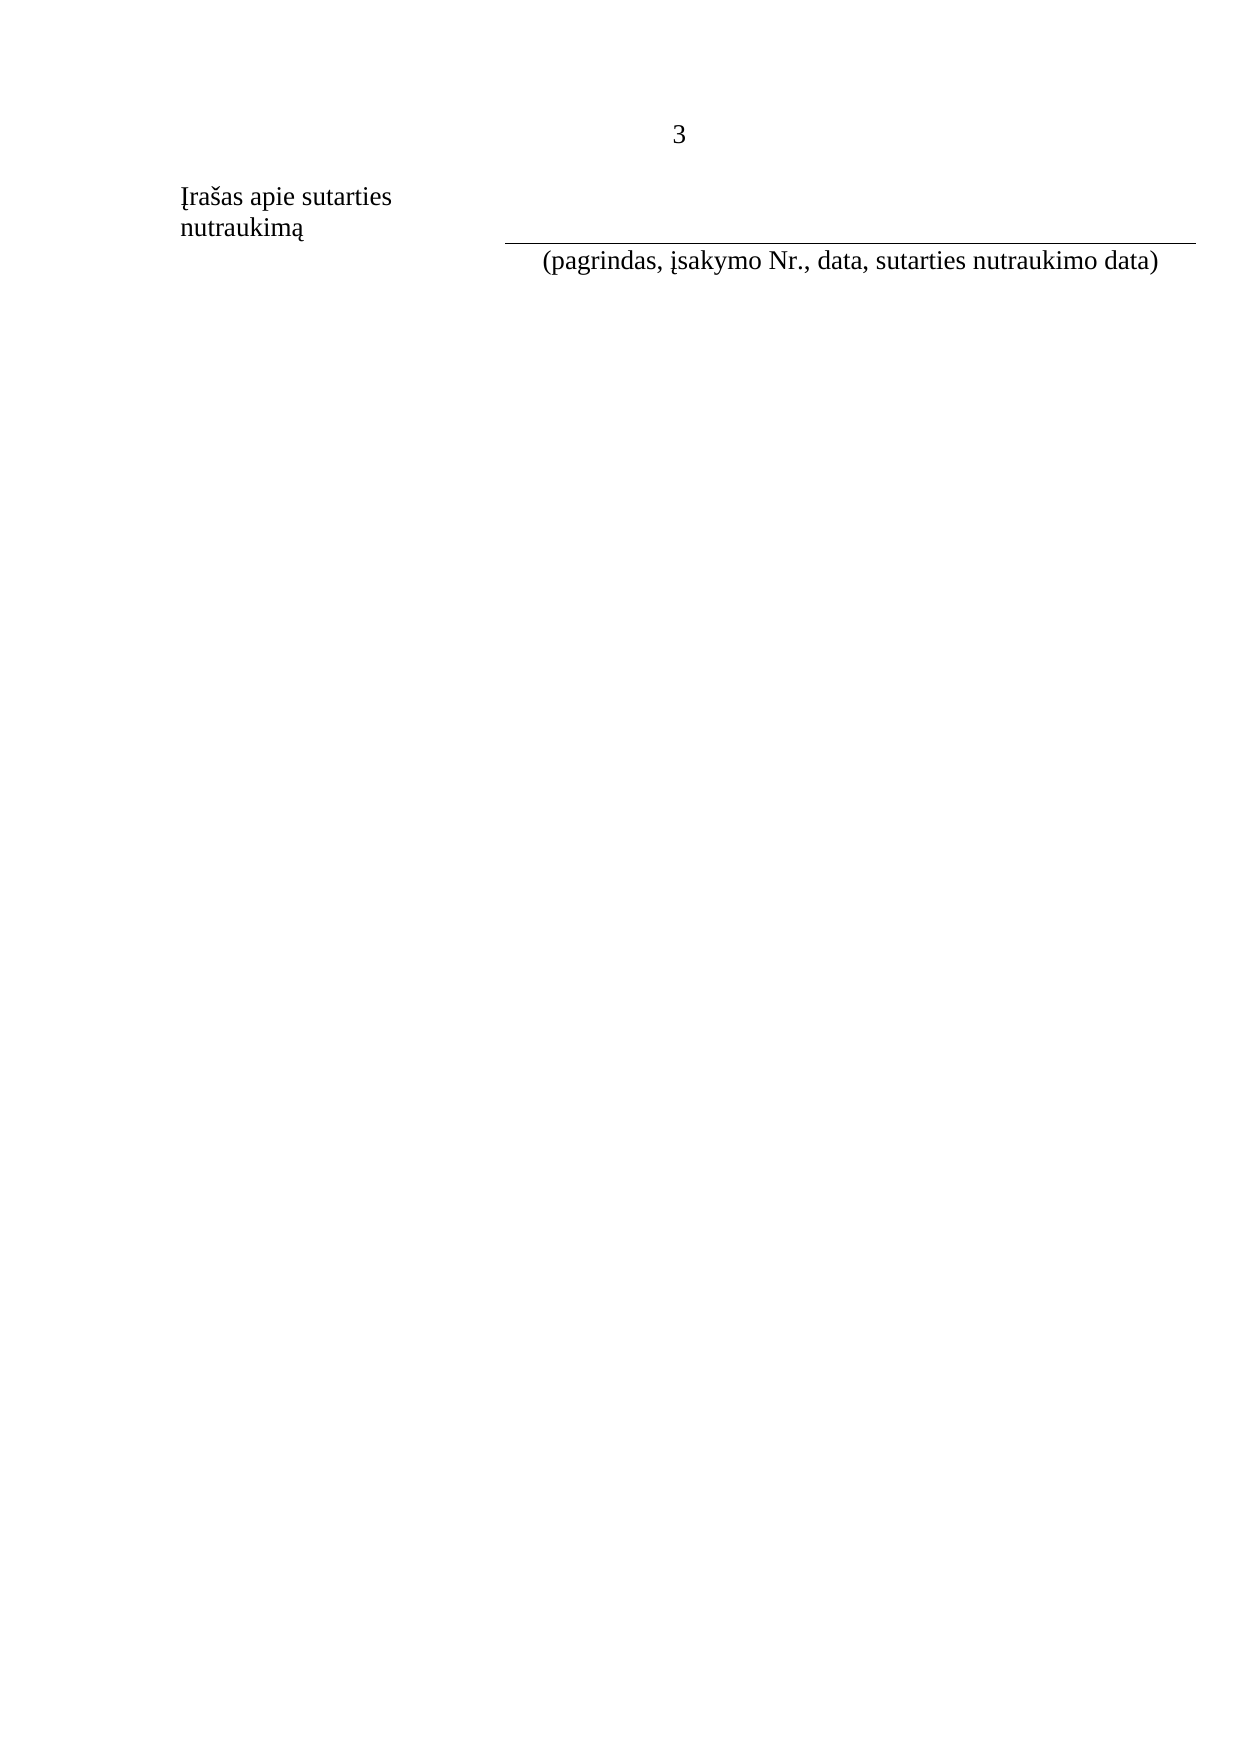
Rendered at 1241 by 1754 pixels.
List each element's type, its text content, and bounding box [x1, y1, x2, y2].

table_cell [177, 243, 505, 275]
table_cell [505, 180, 1196, 243]
table_cell [177, 275, 1196, 306]
table_cell Įrašas apie sutarties nutraukimą [177, 180, 505, 243]
table_cell (pagrindas, įsakymo Nr., data, sutarties nutraukimo data) [505, 244, 1196, 275]
